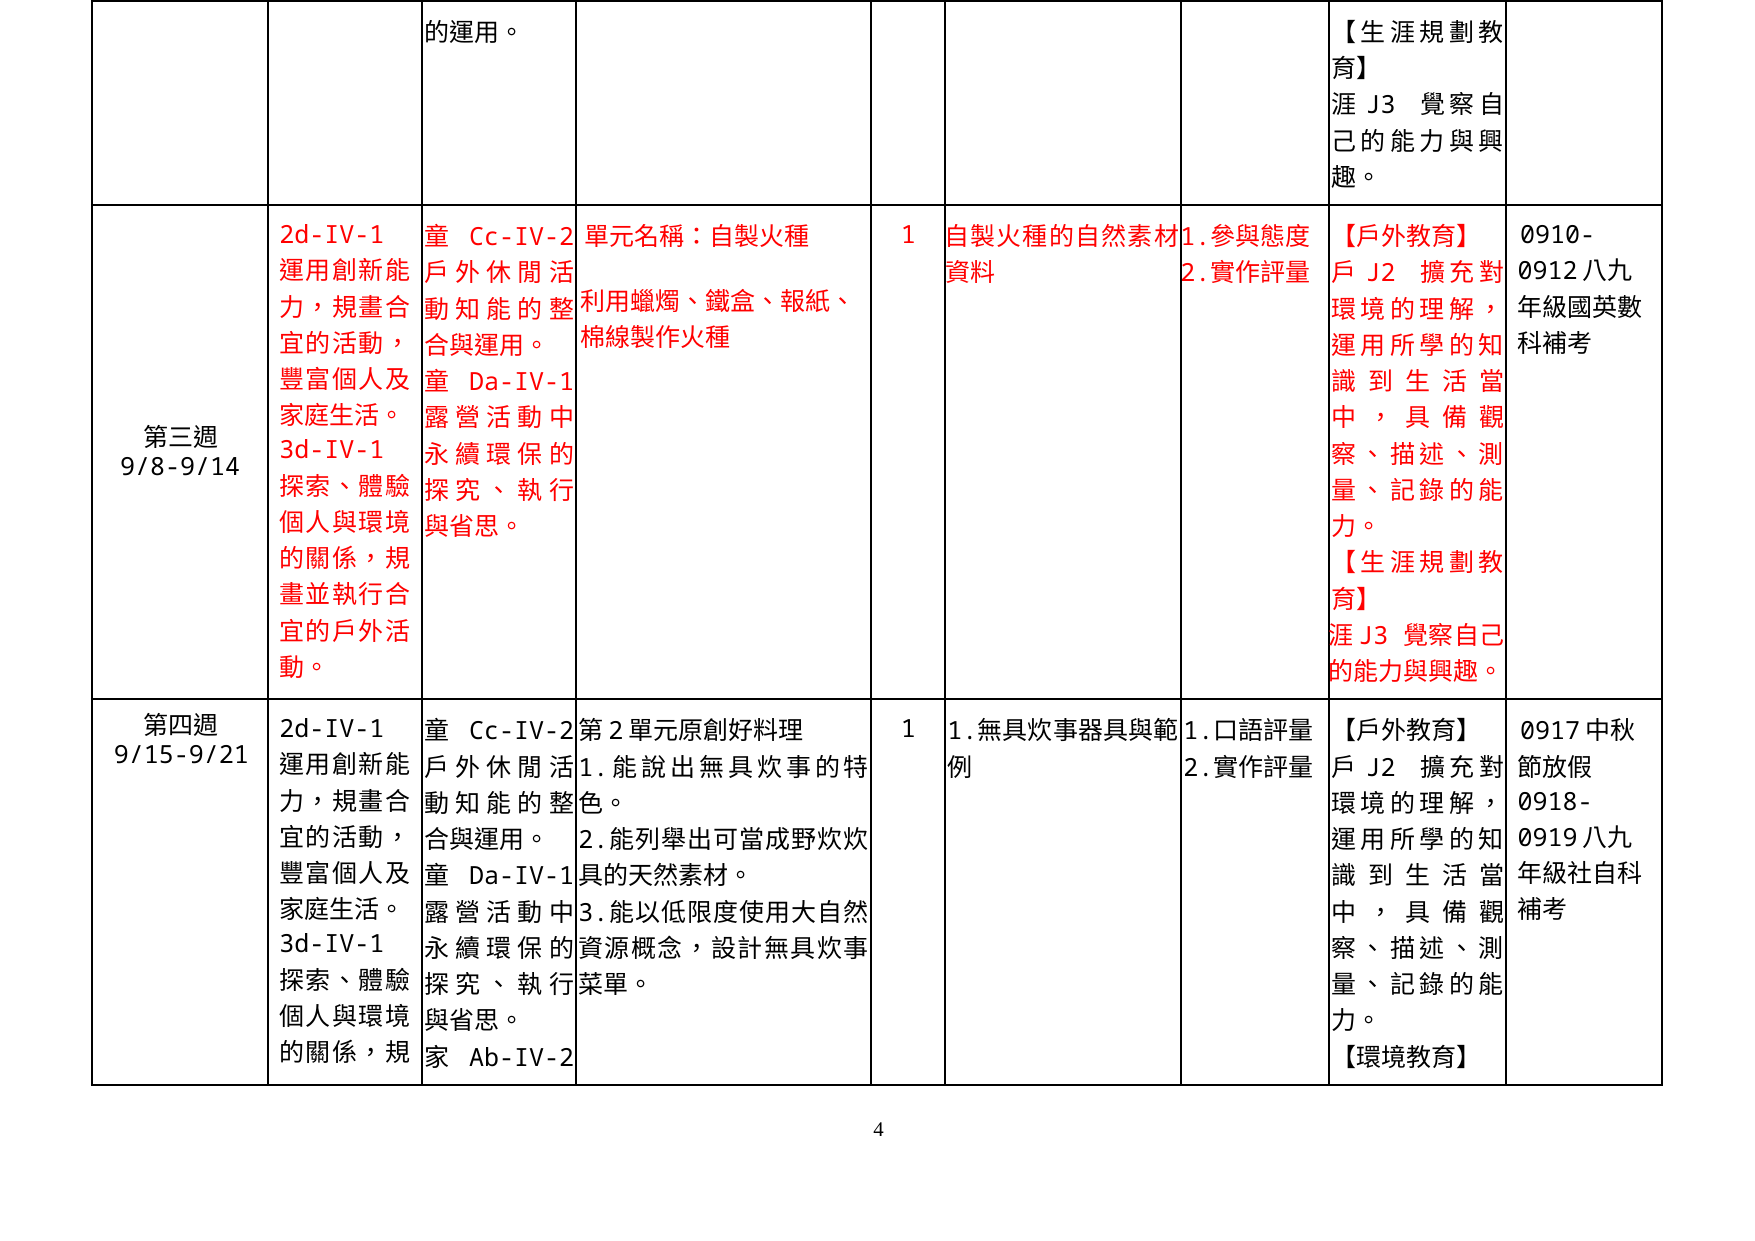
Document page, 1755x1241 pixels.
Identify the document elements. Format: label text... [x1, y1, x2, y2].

table_cell [93, 2, 267, 204]
table_cell 1.口語評量 2.實作評量 [1182, 700, 1328, 1084]
table_cell 單元名稱：自製火種 利用蠟燭、鐵盒、報紙、 棉線製作火種 [577, 206, 870, 698]
table_cell 的運用。 [423, 2, 575, 204]
table_cell 1.參與態度 2.實作評量 [1182, 206, 1328, 698]
table_cell [577, 2, 870, 204]
table_cell 第四週 9/15-9/21 [93, 700, 267, 1084]
table_cell 0917中秋節放假 0918-0919八九年級社自科補考 [1507, 700, 1661, 1084]
table_cell [946, 2, 1180, 204]
table_cell 1 [872, 206, 944, 698]
table_cell 2d-IV-1 運用創新能力，規畫合宜的活動，豐富個人及家庭生活。 3d-IV-1 探索、體驗個人與環境的關係，規 [269, 700, 421, 1084]
table_cell 第2單元原創好料理 1.能說出無具炊事的特色。 2.能列舉出可當成野炊炊具的天然素材。 3.能以低限度使用大自然資源概念，設計無具炊事菜單。 [577, 700, 870, 1084]
table_cell 【生涯規劃教育】 涯J3 覺察自己的能力與興趣。 [1330, 2, 1505, 204]
table_cell 童Cc-IV-2 戶外休閒活動知能的整合與運用。 童Da-IV-1 露營活動中永續環保的探究、執行與省思。 [423, 206, 575, 698]
table_cell 1 [872, 700, 944, 1084]
table_cell 【戶外教育】 戶J2 擴充對環境的理解，運用所學的知識到生活當中，具備觀察、描述、測量、記錄的能力。 【環境教育】 [1330, 700, 1505, 1084]
table_cell 2d-IV-1 運用創新能力，規畫合宜的活動，豐富個人及家庭生活。 3d-IV-1 探索、體驗個人與環境的關係，規畫並執行合宜的戶外活動。 [269, 206, 421, 698]
table_cell [872, 2, 944, 204]
table_cell 自製火種的自然素材資料 [946, 206, 1180, 698]
table_cell 1.無具炊事器具與範例 [946, 700, 1180, 1084]
table_cell 0910-0912八九年級國英數科補考 [1507, 206, 1661, 698]
table_cell [1507, 2, 1661, 204]
table_cell 第三週 9/8-9/14 [93, 206, 267, 698]
table_cell [269, 2, 421, 204]
table_cell 童Cc-IV-2 戶外休閒活動知能的整合與運用。 童Da-IV-1 露營活動中永續環保的探究、執行與省思。 家Ab-IV-2 [423, 700, 575, 1084]
table_cell 【戶外教育】 戶J2 擴充對環境的理解，運用所學的知識到生活當中，具備觀察、描述、測量、記錄的能力。 【生涯規劃教育】 涯J3 覺察自己的能力與興趣。 [1330, 206, 1505, 698]
table_cell [1182, 2, 1328, 204]
